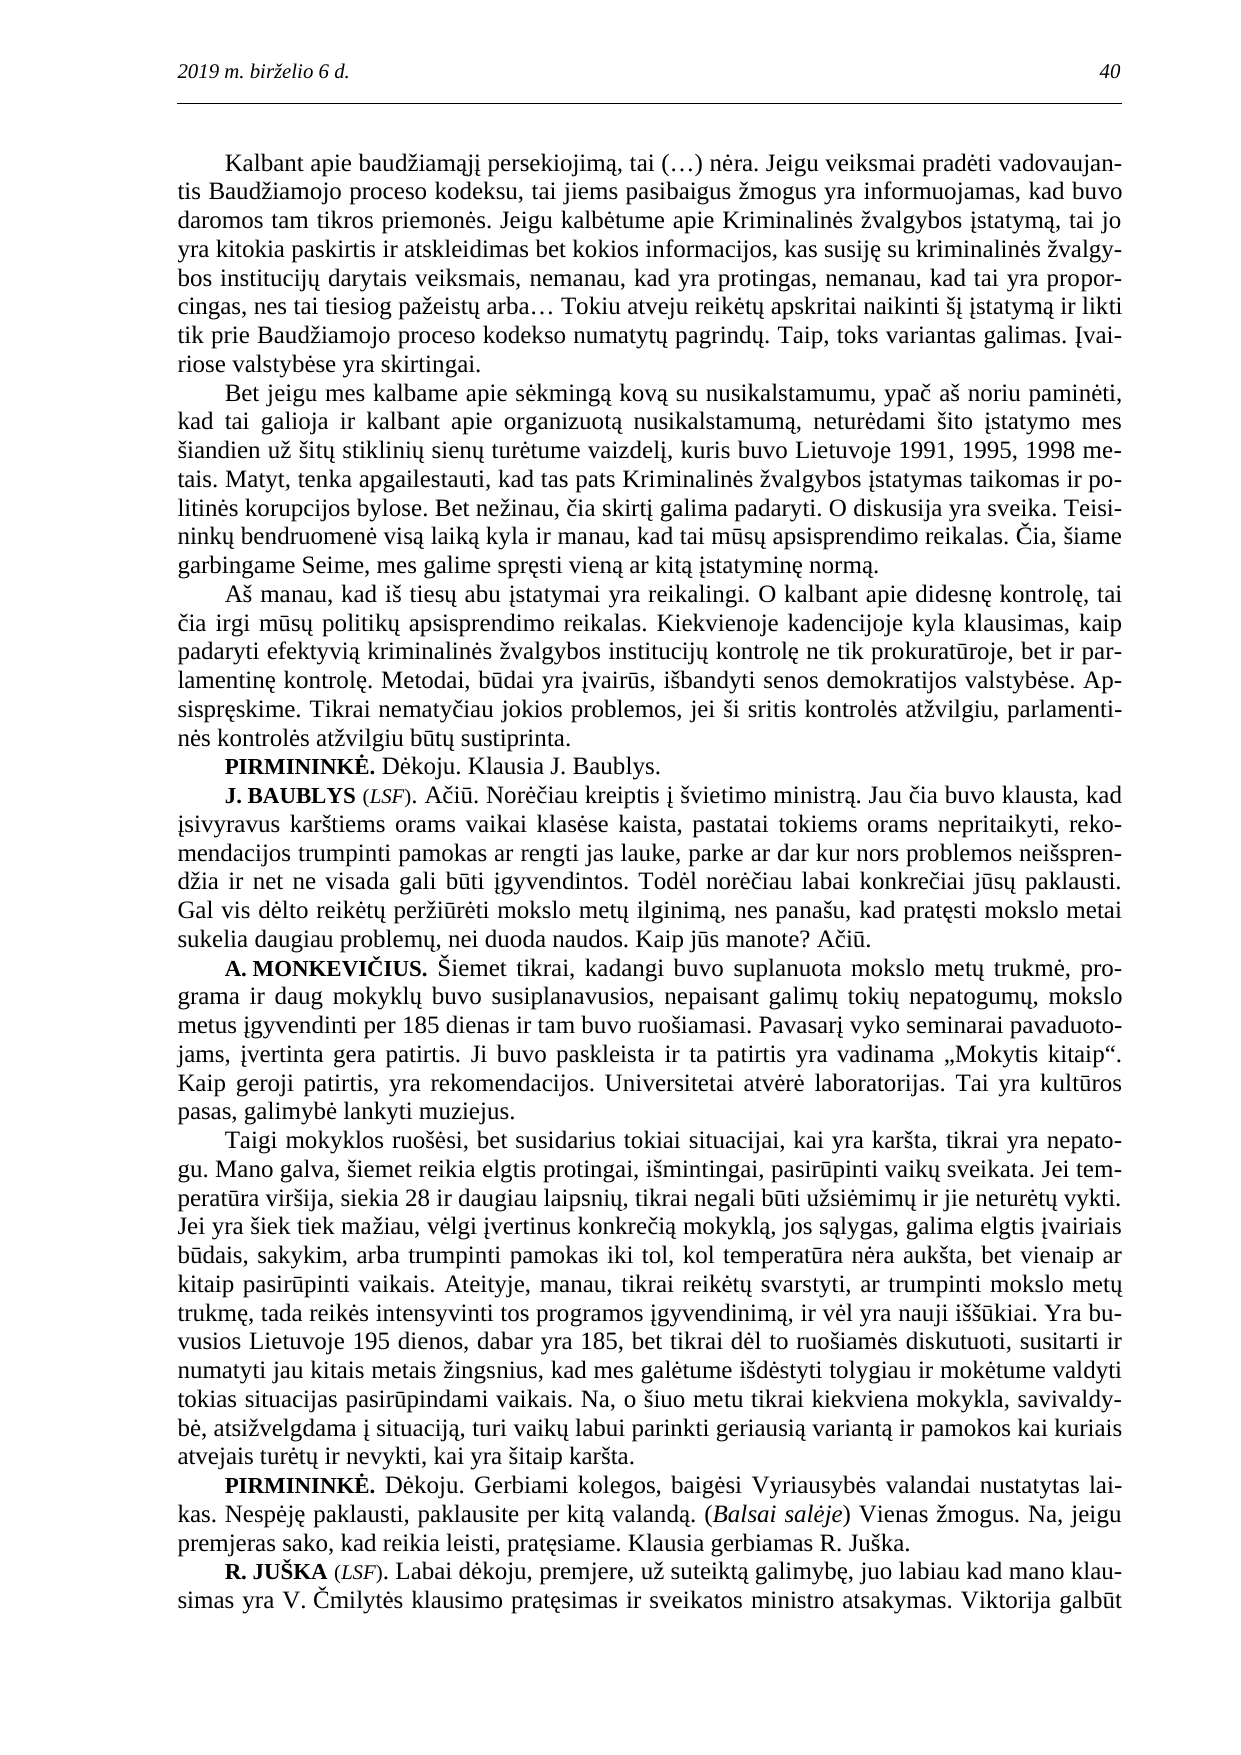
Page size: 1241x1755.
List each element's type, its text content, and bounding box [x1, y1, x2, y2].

text PIRMININKĖ. Dė­ko­ju. Klau­sia J. Baub­lys. [177, 751, 1122, 780]
text J. BAUBLYS (LSF). Ačiū. No­rė­čiau kreip­tis į švie­ti­mo mi­nist­rą. Jau čia bu­vo klaus­ta, kad įsi­vy­ra­vus karš­tiems orams vai­kai kla­sė­se kais­ta, pa­sta­tai to­kiems orams ne­pri­tai­ky­ti, re­ko­men­da­ci­jos trum­pin­ti pa­mo­kas ar reng­ti jas lau­ke, par­ke ar dar kur nors pro­ble­mos ne­iš­spren­džia ir net ne vi­sa­da ga­li bū­ti įgy­ven­din­tos. To­dėl no­rė­čiau la­bai kon­kre­čiai jū­sų pa­klaus­ti. Gal vis dėl­to rei­kė­tų per­žiū­rė­ti moks­lo me­tų il­gi­ni­mą, nes pa­na­šu, kad pra­tęs­ti moks­lo me­tai su­ke­lia dau­giau pro­ble­mų, nei duo­da nau­dos. Kaip jūs ma­no­te? Ačiū. [177, 780, 1122, 953]
text A. MONKEVIČIUS. Šie­met tik­rai, ka­dan­gi bu­vo su­pla­nuo­ta moks­lo me­tų truk­mė, pro­gra­ma ir daug mo­kyk­lų bu­vo su­si­pla­na­vu­sios, ne­pai­sant ga­li­mų to­kių ne­pa­to­gu­mų, moks­lo me­tus įgy­ven­din­ti per 185 die­nas ir tam bu­vo ruo­šia­ma­si. Pa­va­sa­rį vy­ko se­mi­na­rai pa­va­duo­to­jams, įver­tin­ta ge­ra pa­tir­tis. Ji bu­vo pa­skleis­ta ir ta pa­tir­tis yra va­di­na­ma „Mo­ky­tis ki­taip“. Kaip ge­ro­ji pa­tir­tis, yra re­ko­men­da­ci­jos. Uni­ver­si­te­tai at­vė­rė la­bo­ra­to­ri­jas. Tai yra kul­tū­ros pa­sas, ga­li­my­bė lan­ky­ti mu­zie­jus. [177, 953, 1122, 1125]
text Aš ma­nau, kad iš tie­sų abu įsta­ty­mai yra rei­ka­lin­gi. O kal­bant apie di­des­nę kon­tro­lę, tai čia ir­gi mū­sų po­li­ti­kų ap­si­spren­di­mo rei­ka­las. Kiek­vie­no­je ka­den­ci­jo­je ky­la klau­si­mas, kaip pa­da­ry­ti efek­ty­vią kri­mi­na­li­nės žval­gy­bos ins­ti­tu­ci­jų kon­tro­lę ne tik pro­ku­ra­tū­ro­je, bet ir par­la­men­ti­nę kon­tro­lę. Me­to­dai, bū­dai yra įvai­rūs, iš­ban­dy­ti se­nos de­mo­kra­tijos vals­ty­bė­se. Ap­si­spręs­ki­me. Tik­rai ne­ma­ty­čiau jo­kios pro­ble­mos, jei ši sri­tis kon­tro­lės at­žvil­giu, par­la­men­ti­nės kon­tro­lės at­žvil­giu bū­tų su­stip­rin­ta. [177, 579, 1122, 751]
text PIRMININKĖ. Dė­ko­ju. Ger­bia­mi ko­le­gos, bai­gė­si Vy­riau­sy­bės va­lan­dai nu­sta­ty­tas lai­kas. Ne­spė­ję pa­klaus­ti, pa­klau­si­te per ki­tą va­lan­dą. (Bal­sai sa­lė­je) Vie­nas žmo­gus. Na, jei­gu prem­je­ras sa­ko, kad rei­kia leis­ti, pra­tę­sia­me. Klau­sia ger­bia­mas R. Juš­ka. [177, 1470, 1122, 1556]
text Kal­bant apie bau­džia­mą­jį per­se­kio­ji­mą, tai (…) nė­ra. Jei­gu veiks­mai pra­dė­ti va­do­vau­jan­tis Bau­džia­mo­jo pro­ce­so ko­dek­su, tai jiems pa­si­bai­gus žmo­gus yra in­for­muo­ja­mas, kad bu­vo da­ro­mos tam tik­ros prie­mo­nės. Jei­gu kal­bė­tu­me apie Kri­mi­na­li­nės žval­gy­bos įsta­ty­mą, tai jo yra ki­to­kia pa­skir­tis ir at­sklei­di­mas bet ko­kios in­for­ma­ci­jos, kas su­si­ję su kri­mi­na­li­nės žval­gy­bos ins­ti­tu­ci­jų da­ry­tais veiks­mais, ne­ma­nau, kad yra pro­tin­gas, ne­ma­nau, kad tai yra pro­por­cin­gas, nes tai tie­siog pa­žeis­tų ar­ba… To­kiu at­ve­ju rei­kė­tų ap­skri­tai nai­kin­ti šį įsta­ty­mą ir lik­ti tik prie Bau­džia­mo­jo pro­ce­so ko­dek­so nu­ma­ty­tų pa­grin­dų. Taip, toks va­rian­tas ga­li­mas. Įvai­rio­se vals­ty­bė­se yra skir­tin­gai. [177, 148, 1122, 378]
text R. JUŠKA (LSF). La­bai dė­ko­ju, prem­je­re, už su­teik­tą ga­li­my­bę, juo la­biau kad ma­no klau­si­mas yra V. Čmi­ly­tės klau­si­mo pra­tę­si­mas ir svei­ka­tos mi­nist­ro at­sa­ky­mas. Vik­to­ri­ja gal­būt [177, 1556, 1122, 1614]
text Bet jei­gu mes kal­ba­me apie sėk­min­gą ko­vą su nu­si­kals­ta­mu­mu, ypač aš no­riu pa­mi­nė­ti, kad tai ga­lio­ja ir kal­bant apie or­ga­ni­zuo­tą nu­si­kals­ta­mu­mą, ne­tu­rė­da­mi ši­to įsta­ty­mo mes šian­dien už ši­tų stik­li­nių sie­nų tu­rė­tu­me vaiz­de­lį, ku­ris bu­vo Lie­tu­vo­je 1991, 1995, 1998 me­tais. Ma­tyt, ten­ka ap­gai­les­tau­ti, kad tas pats Kri­mi­na­li­nės žval­gy­bos įsta­ty­mas tai­ko­mas ir po­li­ti­nės ko­rup­ci­jos by­lo­se. Bet ne­ži­nau, čia skir­tį ga­li­ma pa­da­ry­ti. O dis­ku­si­ja yra svei­ka. Tei­si­nin­kų ben­druo­me­nė vi­są lai­ką ky­la ir ma­nau, kad tai mū­sų ap­si­spren­di­mo rei­ka­las. Čia, šia­me gar­bin­ga­me Sei­me, mes ga­li­me spręs­ti vie­ną ar ki­tą įsta­ty­mi­nę nor­mą. [177, 378, 1122, 579]
text Tai­gi mo­kyk­los ruo­šė­si, bet su­si­da­rius to­kiai si­tu­a­ci­jai, kai yra karš­ta, tik­rai yra ne­pa­to­gu. Ma­no gal­va, šie­met rei­kia elg­tis pro­tin­gai, iš­min­tin­gai, pa­si­rū­pin­ti vai­kų svei­ka­ta. Jei tem­pe­ra­tū­ra vir­ši­ja, sie­kia 28 ir dau­giau laips­nių, tik­rai ne­ga­li bū­ti už­si­ė­mi­mų ir jie ne­tu­rė­tų vyk­ti. Jei yra šiek tiek ma­žiau, vėl­gi įver­ti­nus kon­kre­čią mo­kyk­lą, jos są­ly­gas, ga­li­ma elg­tis įvai­riais bū­dais, sa­ky­kim, ar­ba trum­pin­ti pa­mo­kas iki tol, kol tem­pe­ra­tū­ra nė­ra aukš­ta, bet vie­naip ar ki­taip pa­si­rū­pin­ti vai­kais. At­ei­ty­je, ma­nau, tik­rai rei­kė­tų svars­ty­ti, ar trum­pin­ti moks­lo me­tų truk­mę, ta­da rei­kės in­ten­sy­vin­ti tos pro­gra­mos įgy­ven­di­ni­mą, ir vėl yra nau­ji iš­šū­kiai. Yra bu­vusios Lie­tu­vo­je 195 die­nos, da­bar yra 185, bet tik­rai dėl to ruo­šia­mės dis­ku­tuo­ti, su­si­tar­ti ir nu­ma­ty­ti jau ki­tais me­tais žings­nius, kad mes ga­lė­tu­me iš­dės­ty­ti to­ly­giau ir mo­kė­tu­me val­dy­ti to­kias si­tu­a­ci­jas pa­si­rū­pin­da­mi vai­kais. Na, o šiuo me­tu tik­rai kiek­vie­na mo­kyk­la, sa­vi­val­dy­bė, at­si­žvelg­da­ma į si­tu­a­ci­ją, tu­ri vai­kų la­bui pa­rink­ti ge­riau­sią va­rian­tą ir pa­mo­kos kai ku­riais at­ve­jais tu­rė­tų ir ne­vyk­ti, kai yra ši­taip karš­ta. [177, 1125, 1122, 1470]
